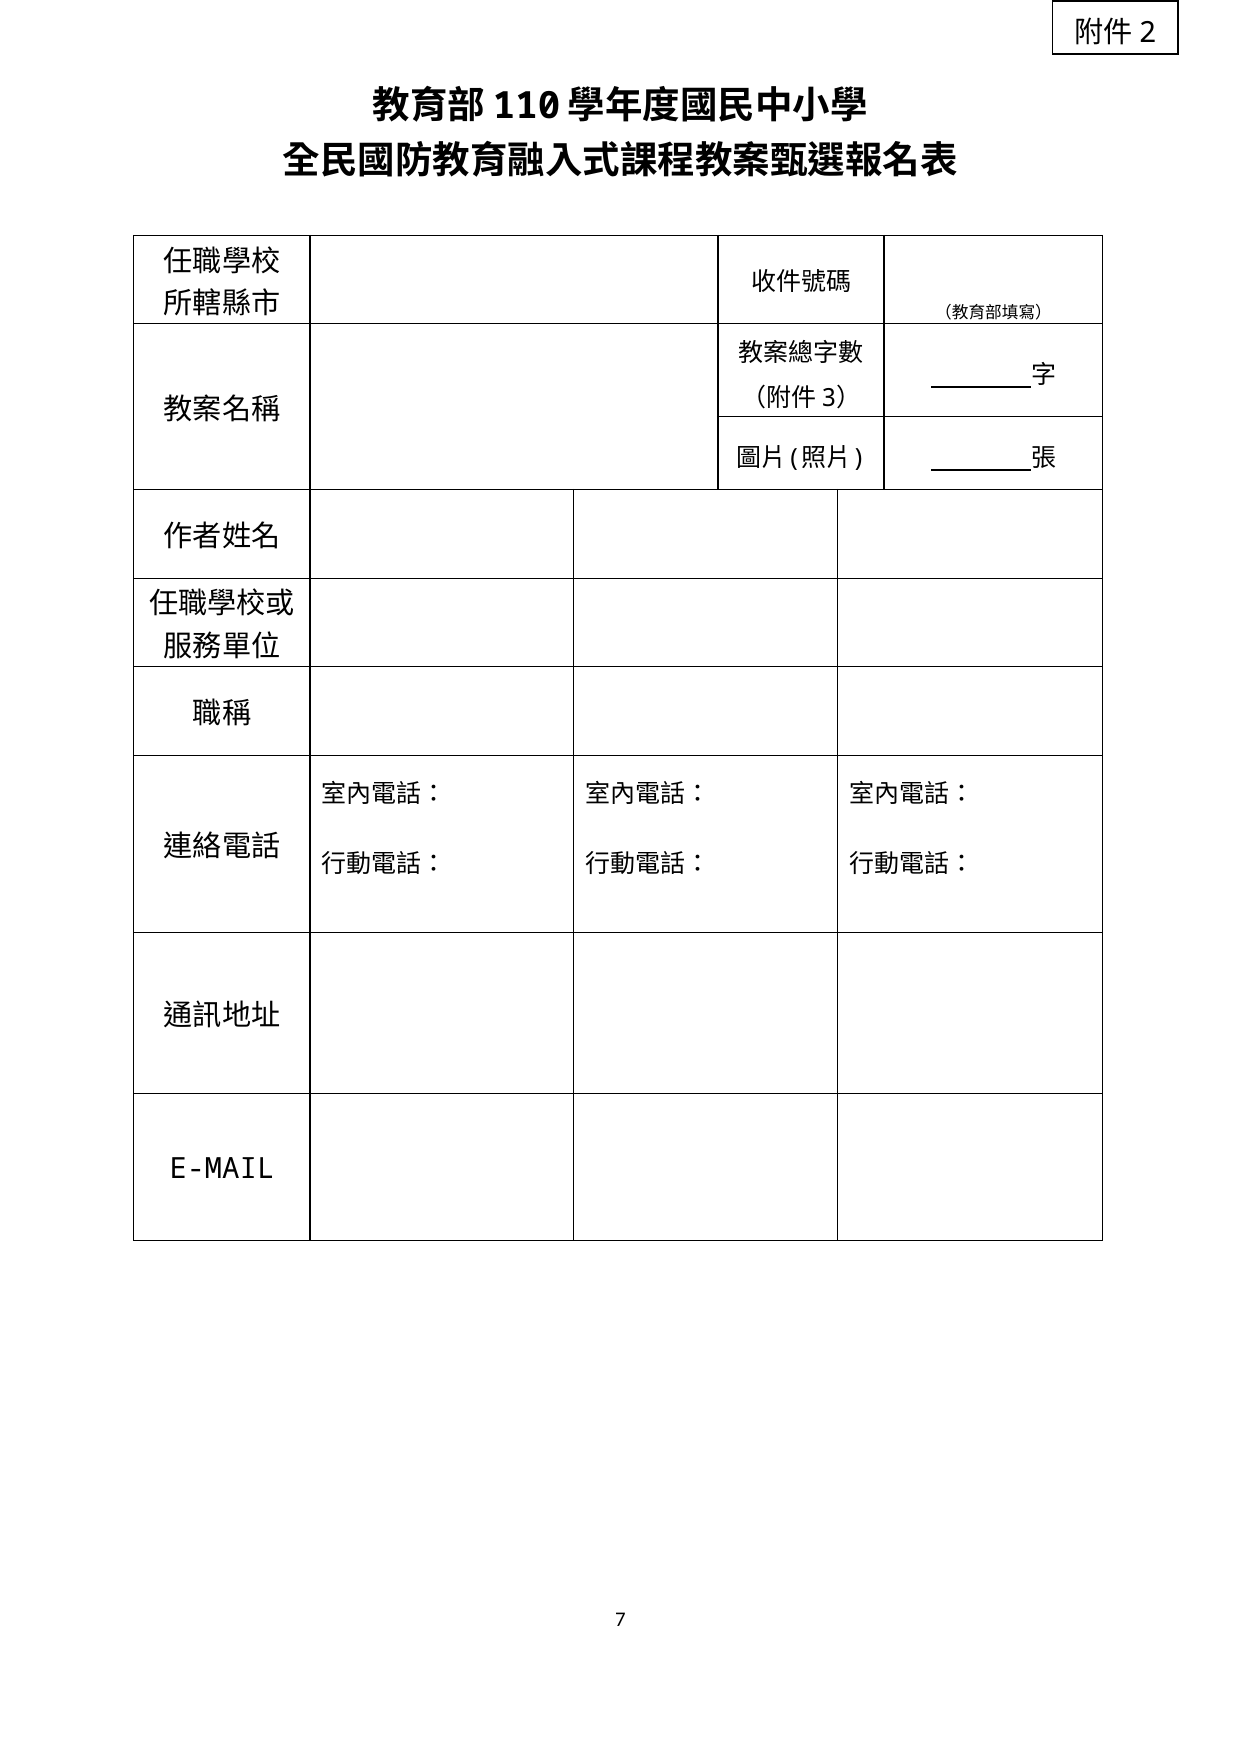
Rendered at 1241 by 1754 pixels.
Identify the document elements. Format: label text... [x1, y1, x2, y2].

table_header [311, 236, 717, 323]
table_cell 圖片(照片) [719, 417, 883, 489]
text [1053, 2, 1177, 53]
table_cell [1103, 666, 1107, 754]
table_header [1103, 235, 1107, 323]
table_cell [574, 667, 837, 754]
table_cell [574, 1094, 837, 1240]
table_cell 作者姓名 [134, 490, 309, 577]
text 全民國防教育融入式課程教案甄選報名表 [187, 129, 1053, 184]
text 教育部110學年度國民中小學 [187, 75, 1053, 129]
table_header （教育部填寫） [885, 236, 1102, 323]
table_cell [1103, 323, 1107, 416]
table_cell 教案名稱 [134, 324, 309, 489]
table_cell [1103, 578, 1107, 666]
table_cell [311, 1094, 573, 1240]
table_cell 張 [885, 417, 1102, 489]
table_cell [838, 1094, 1102, 1240]
table_cell [838, 490, 1102, 577]
table_cell 字 [885, 324, 1102, 416]
table_cell [574, 579, 837, 666]
table_cell [311, 490, 573, 577]
table_header 收件號碼 [719, 236, 883, 323]
table_cell [1103, 932, 1107, 1092]
table_cell 室內電話： 行動電話： [574, 756, 837, 932]
table_cell 通訊地址 [134, 933, 309, 1092]
table_cell [1103, 489, 1107, 577]
table_cell E-MAIL [134, 1094, 309, 1240]
table_cell [574, 933, 837, 1092]
table_cell [574, 490, 837, 577]
table_cell 室內電話： 行動電話： [311, 756, 573, 932]
table_cell [838, 579, 1102, 666]
table_cell 任職學校或服務單位 [134, 579, 309, 666]
table_cell [311, 667, 573, 754]
text 附件2 [1068, 9, 1162, 46]
table_header 任職學校 所轄縣市 [134, 236, 309, 323]
table_cell [1103, 1093, 1107, 1240]
table_cell [311, 324, 717, 489]
table_cell 職稱 [134, 667, 309, 754]
table_cell [1103, 755, 1107, 932]
table_cell 室內電話： 行動電話： [838, 756, 1102, 932]
table_cell [838, 933, 1102, 1092]
table_cell 教案總字數 （附件3） [719, 324, 883, 416]
table_cell [311, 579, 573, 666]
table_cell 連絡電話 [134, 756, 309, 932]
table_cell [1103, 416, 1107, 489]
table_cell [311, 933, 573, 1092]
table_cell [838, 667, 1102, 754]
